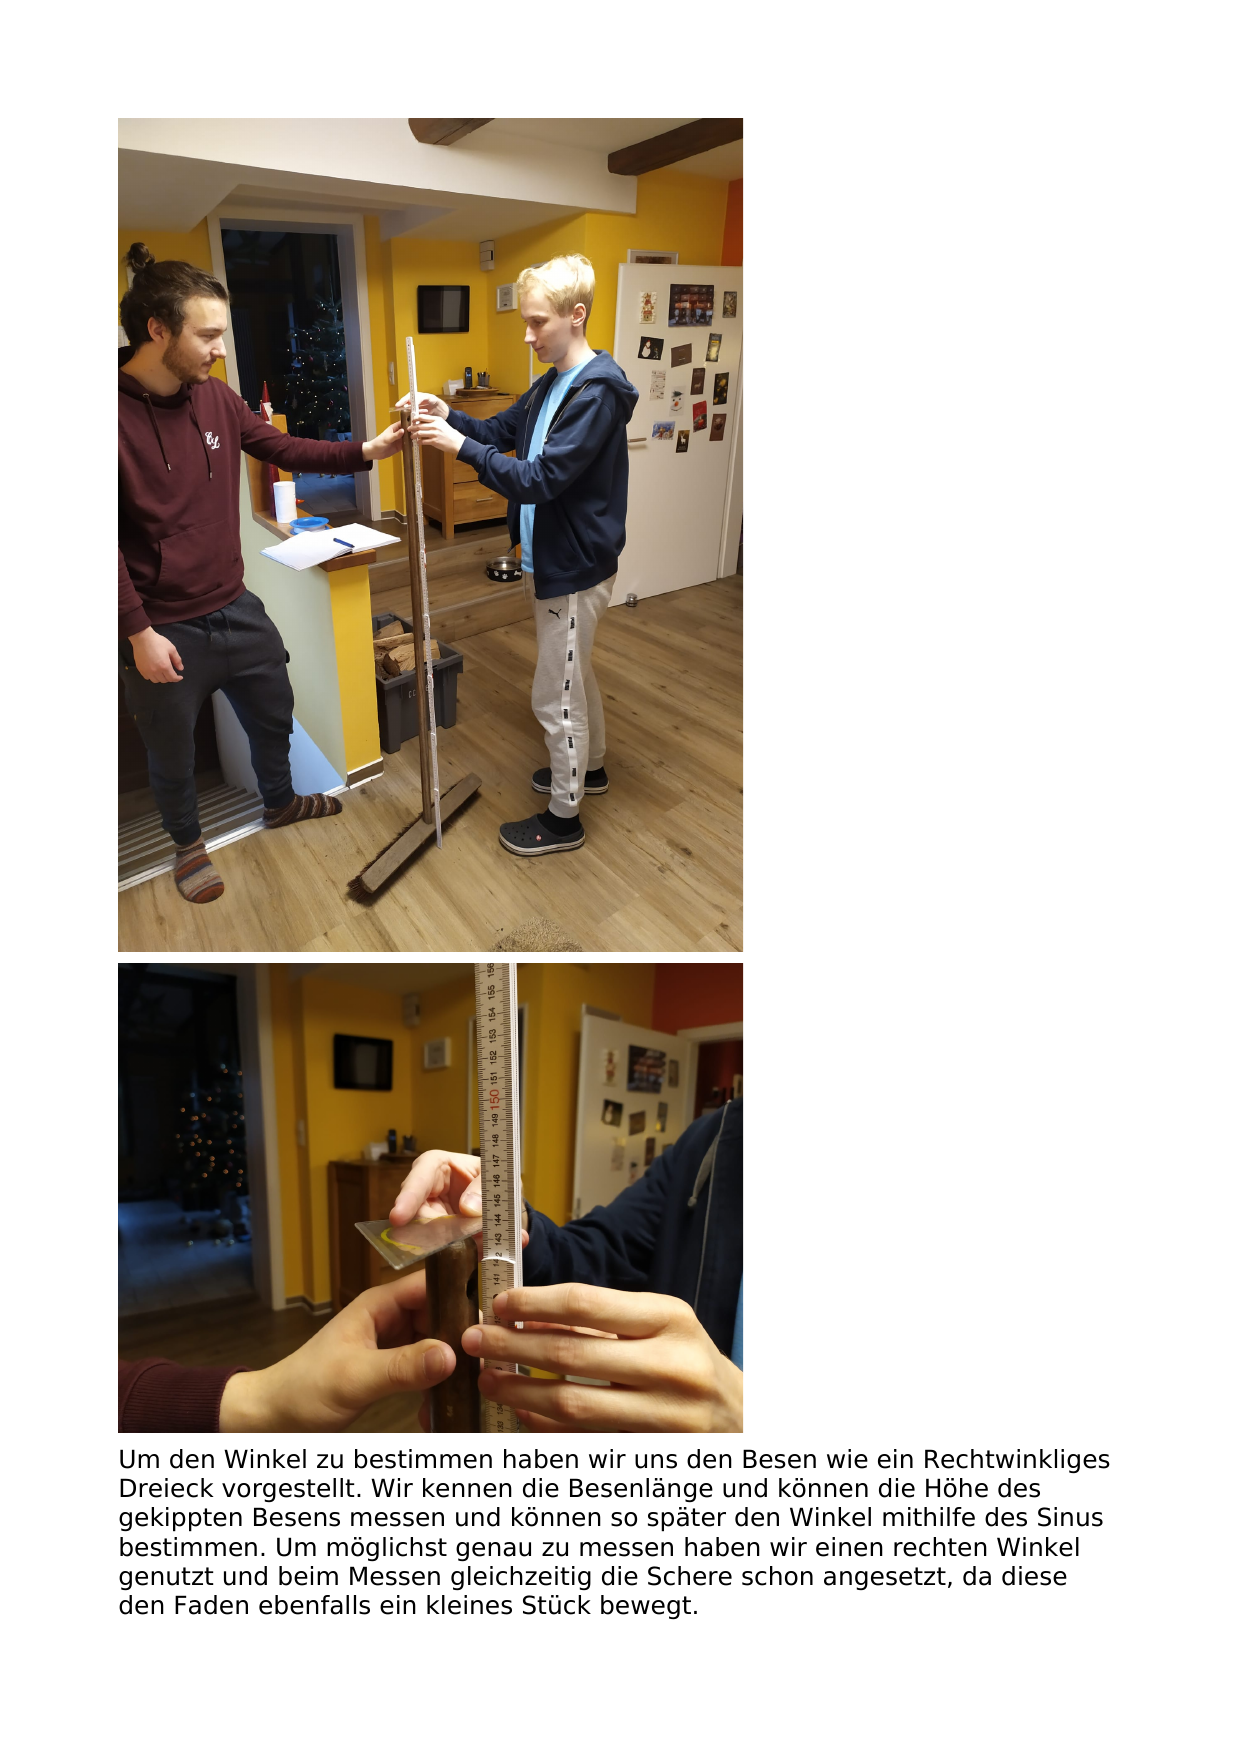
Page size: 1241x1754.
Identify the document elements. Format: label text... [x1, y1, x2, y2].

picture [118, 118, 744, 952]
text Um den Winkel zu bestimmen haben wir uns den Besen wie ein Rechtwinkliges Dreieck vorgestellt. Wir kennen die Besenlänge und können die Höhe des gekippten Besens messen und können so später den Winkel mithilfe des Sinus bestimmen. Um möglichst genau zu messen haben wir einen rechten Winkel genutzt und beim Messen gleichzeitig die Schere schon angesetzt, da diese den Faden ebenfalls ein kleines Stück bewegt. [118, 1445, 1122, 1620]
picture [118, 963, 744, 1433]
